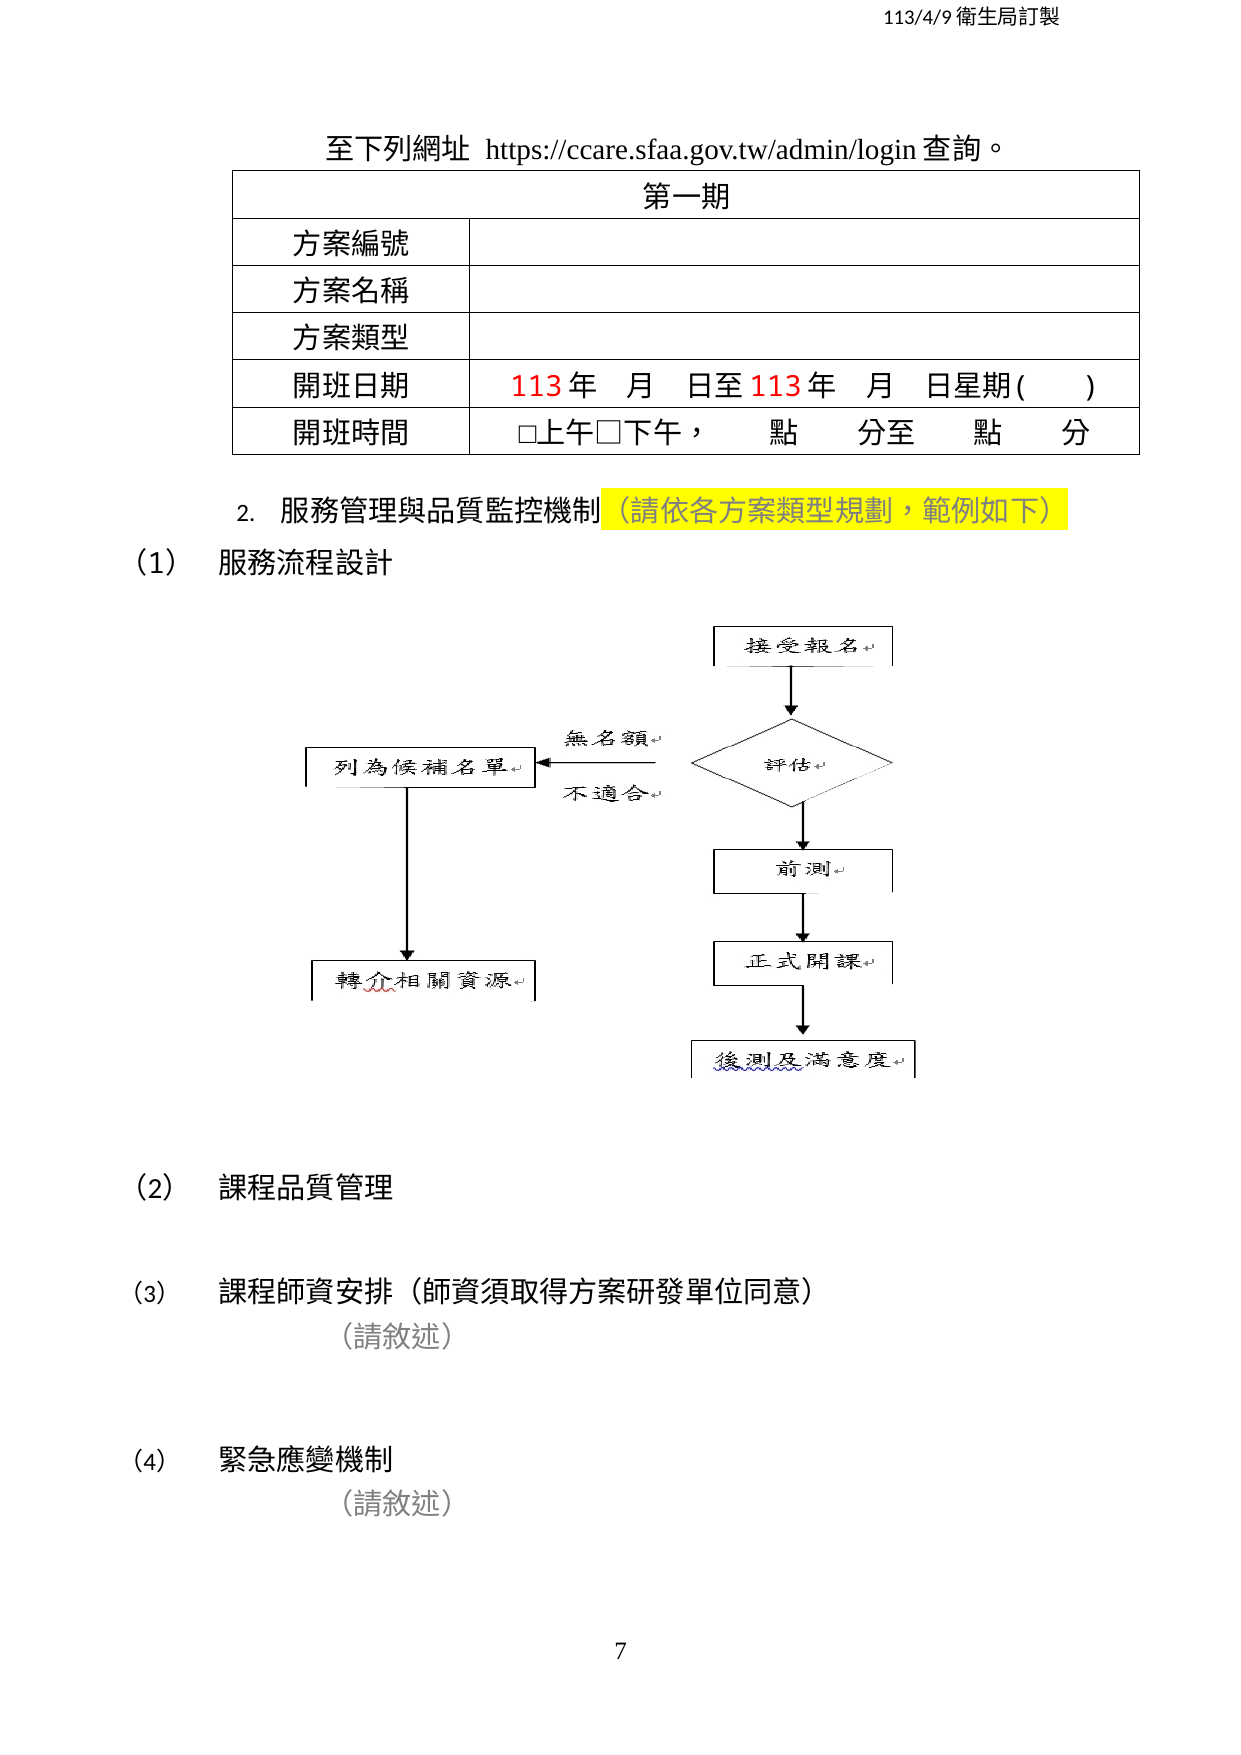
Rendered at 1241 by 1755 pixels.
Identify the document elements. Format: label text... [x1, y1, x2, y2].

table_cell 方案名稱 [233, 266, 469, 312]
table_cell □上午□下午， 點 分至 點 分 [470, 408, 1139, 454]
list 課程品質管理 [118, 1157, 1103, 1209]
table_cell 開班日期 [233, 360, 469, 407]
table_cell [470, 313, 1139, 359]
list 課程師資安排（師資須取得方案研發單位同意） [118, 1261, 1103, 1313]
text （請敘述） [266, 1313, 1122, 1356]
table_cell 方案類型 [233, 313, 469, 359]
table_header 第一期 [233, 171, 1139, 217]
table_cell 113年 月 日至113年 月 日星期( ) [470, 360, 1139, 407]
table_cell [470, 266, 1139, 312]
text （請敘述） [266, 1481, 1122, 1523]
table_cell 方案編號 [233, 219, 469, 265]
text 至下列網址 https://ccare.sfaa.gov.tw/admin/login查詢。 [325, 118, 1122, 170]
table_cell 開班時間 [233, 408, 469, 454]
table_cell [470, 219, 1139, 265]
list 緊急應變機制 [118, 1429, 1103, 1481]
list 服務管理與品質監控機制（請依各方案類型規劃，範例如下） [218, 480, 1122, 532]
list 服務流程設計 [118, 532, 1103, 584]
